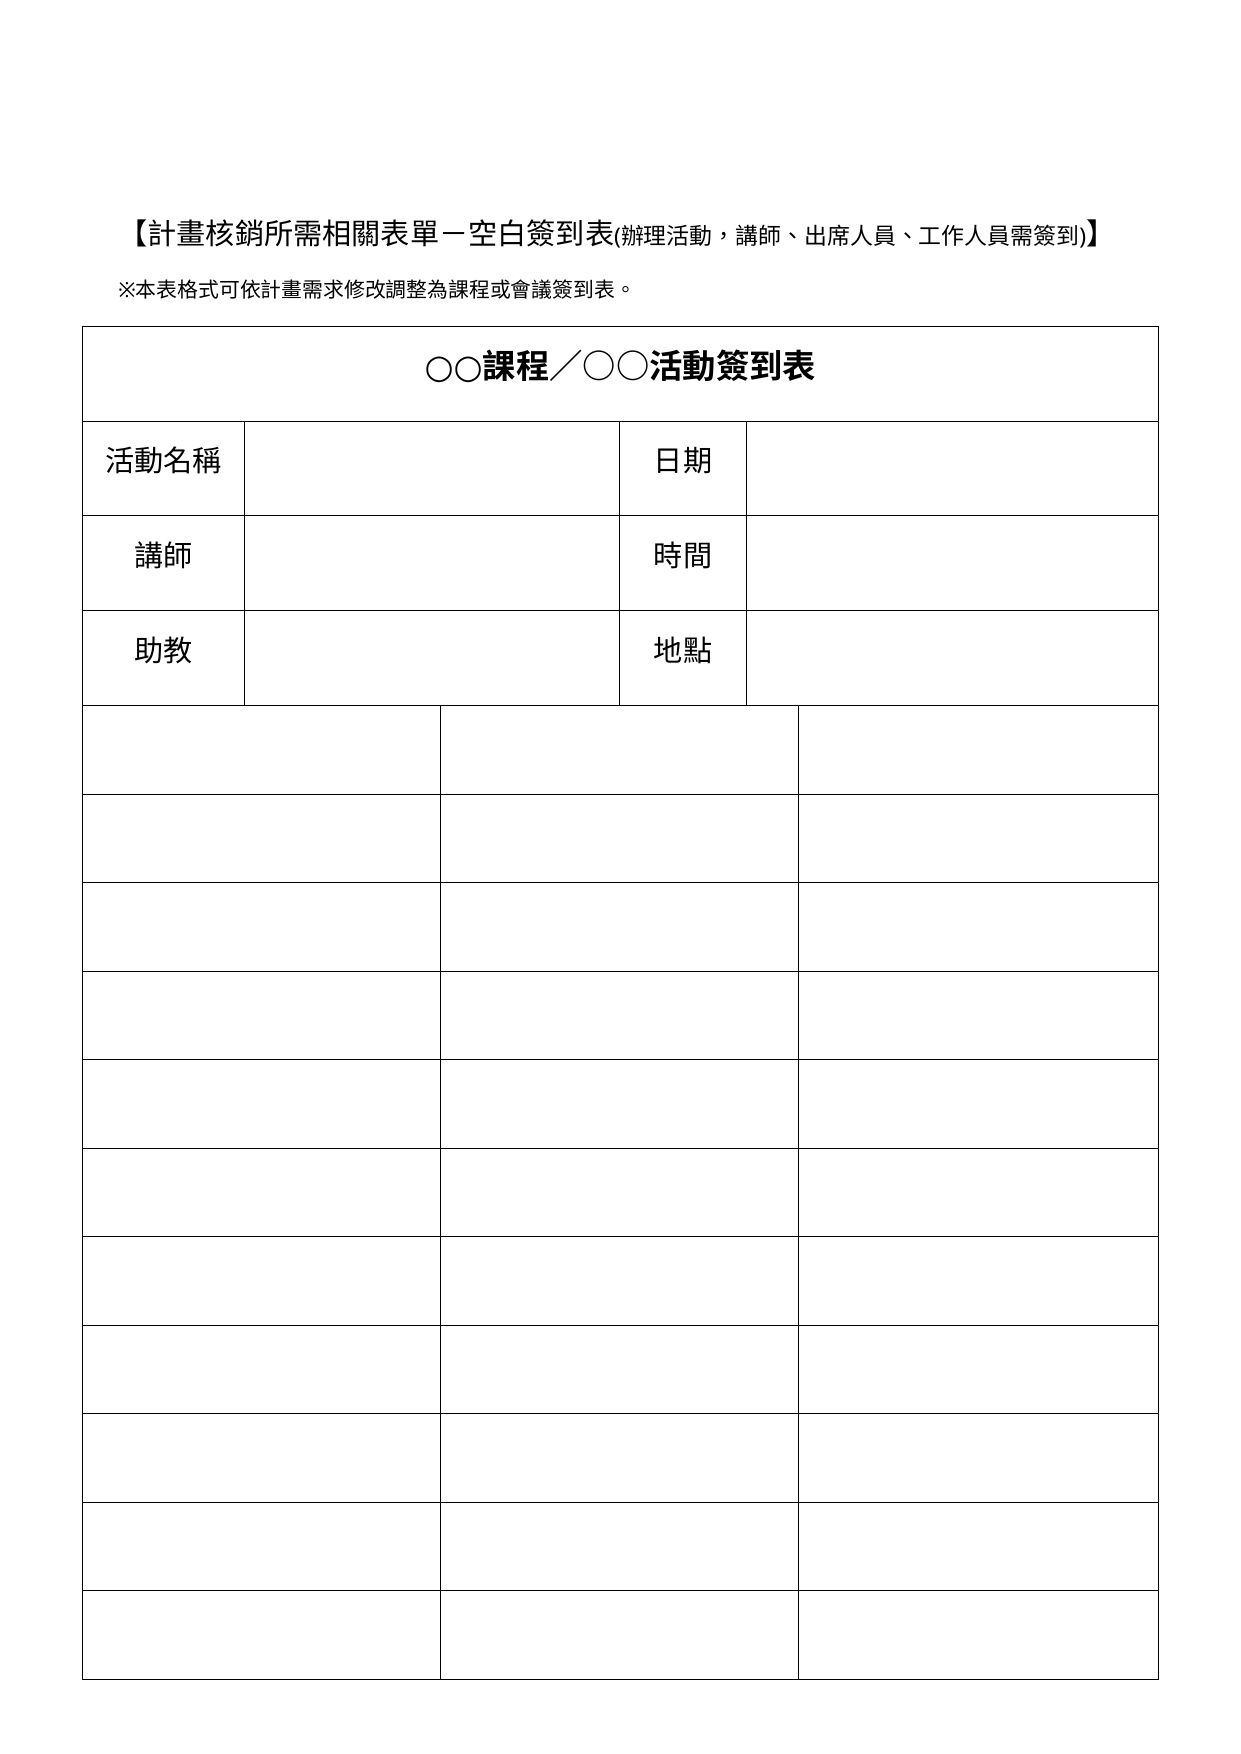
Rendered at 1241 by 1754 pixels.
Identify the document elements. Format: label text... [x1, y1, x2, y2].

table_cell 助教 [83, 611, 244, 705]
table_cell [83, 1149, 440, 1236]
table_cell [799, 1149, 1158, 1236]
table_cell [245, 516, 619, 610]
table_cell [799, 1326, 1158, 1413]
table_cell 日期 [620, 422, 746, 515]
text ※本表格式可依計畫需求修改調整為課程或會議簽到表。 [118, 269, 1122, 307]
table_cell [441, 1414, 798, 1502]
table_cell [441, 1326, 798, 1413]
table_cell [441, 706, 798, 793]
table_cell [441, 1503, 798, 1590]
table_cell [83, 972, 440, 1059]
table_header ○○課程／○○活動簽到表 [83, 327, 1158, 421]
table_cell [441, 795, 798, 882]
table_cell [747, 611, 1158, 705]
table_cell [747, 422, 1158, 515]
table_cell [83, 1591, 440, 1679]
table_cell [799, 972, 1158, 1059]
text 【計畫核銷所需相關表單－空白簽到表(辦理活動，講師、出席人員、工作人員需簽到)】 [118, 194, 1122, 269]
table_cell [245, 611, 619, 705]
table_cell [83, 1060, 440, 1148]
table_cell [799, 795, 1158, 882]
table_cell [799, 1237, 1158, 1325]
table_cell [83, 1237, 440, 1325]
table_cell [799, 1503, 1158, 1590]
table_cell [441, 883, 798, 971]
table_cell [83, 706, 440, 793]
table_cell 活動名稱 [83, 422, 244, 515]
table_cell [83, 1414, 440, 1502]
table_cell [441, 1149, 798, 1236]
table_cell [441, 1591, 798, 1679]
table_cell 講師 [83, 516, 244, 610]
table_cell [441, 972, 798, 1059]
table_cell [799, 883, 1158, 971]
table_cell [799, 1591, 1158, 1679]
table_cell [441, 1060, 798, 1148]
table_cell 地點 [620, 611, 746, 705]
table_cell 時間 [620, 516, 746, 610]
table_cell [83, 883, 440, 971]
table_cell [245, 422, 619, 515]
table_cell [799, 1414, 1158, 1502]
table_cell [83, 1503, 440, 1590]
table_cell [441, 1237, 798, 1325]
table_cell [83, 795, 440, 882]
table_cell [799, 706, 1158, 793]
table_cell [747, 516, 1158, 610]
table_cell [799, 1060, 1158, 1148]
table_cell [83, 1326, 440, 1413]
